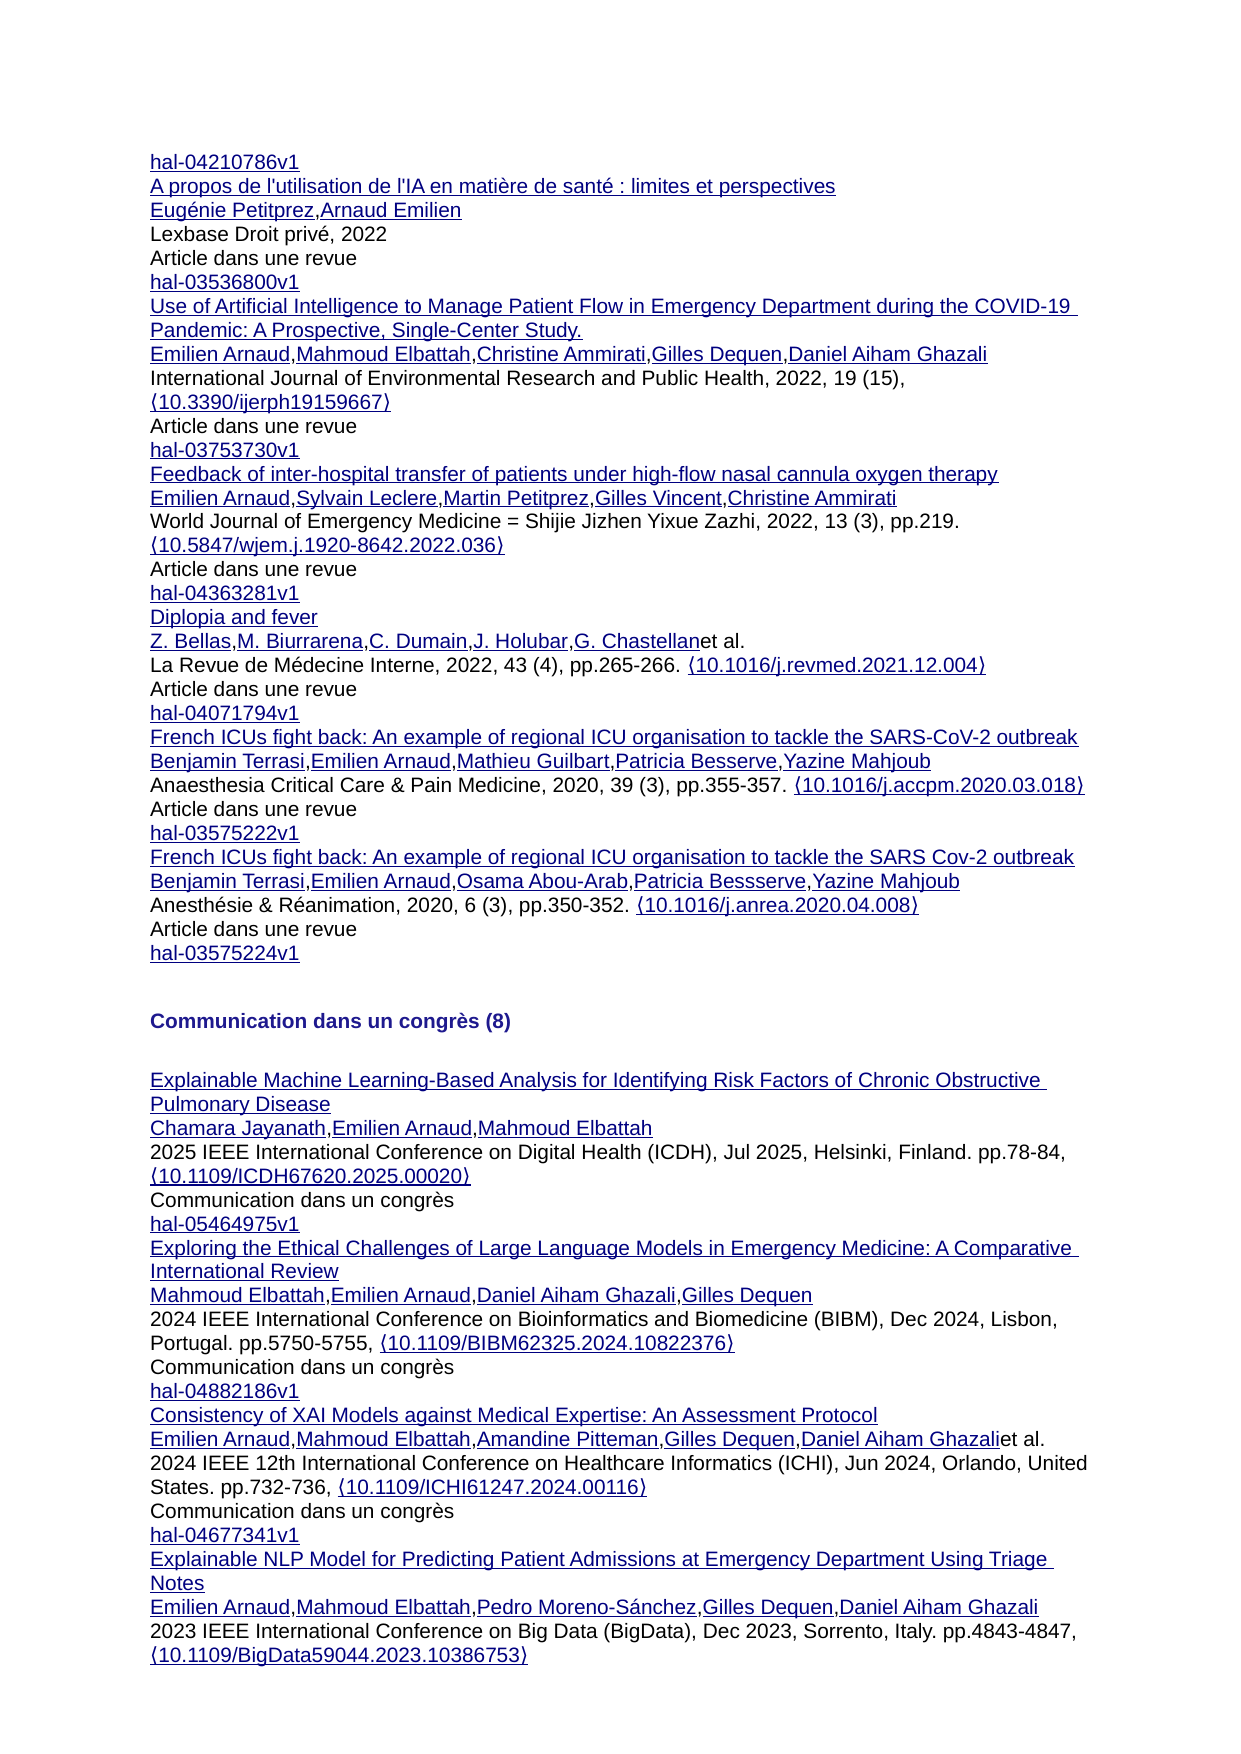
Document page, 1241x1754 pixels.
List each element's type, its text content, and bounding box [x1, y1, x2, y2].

table_cell French ICUs fight back: An example of regional ICU organisation to tackle the SARS-CoV-2 outbreak Benjamin Terrasi,Emilien Arnaud,Mathieu Guilbart,Patricia Besserve,Yazine Mahjoub Anaesthesia Critical Care & Pain Medicine, 2020, 39 (3), pp.355-357. ⟨10.1016/j.accpm.2020.03.018⟩ Article dans une revue hal-03575222v1 [150, 725, 1090, 845]
table_cell French ICUs fight back: An example of regional ICU organisation to tackle the SARS Cov-2 outbreak Benjamin Terrasi,Emilien Arnaud,Osama Abou-Arab,Patricia Bessserve,Yazine Mahjoub Anesthésie & Réanimation, 2020, 6 (3), pp.350-352. ⟨10.1016/j.anrea.2020.04.008⟩ Article dans une revue hal-03575224v1 [150, 845, 1090, 964]
table_cell Consistency of XAI Models against Medical Expertise: An Assessment Protocol Emilien Arnaud,Mahmoud Elbattah,Amandine Pitteman,Gilles Dequen,Daniel Aiham Ghazaliet al. 2024 IEEE 12th International Conference on Healthcare Informatics (ICHI), Jun 2024, Orlando, United States. pp.732-736, ⟨10.1109/ICHI61247.2024.00116⟩ Communication dans un congrès hal-04677341v1 [150, 1403, 1090, 1547]
table_header Explainable Machine Learning-Based Analysis for Identifying Risk Factors of Chronic Obstructive Pulmonary Disease Chamara Jayanath,Emilien Arnaud,Mahmoud Elbattah 2025 IEEE International Conference on Digital Health (ICDH), Jul 2025, Helsinki, Finland. pp.78-84, ⟨10.1109/ICDH67620.2025.00020⟩ Communication dans un congrès hal-05464975v1 [150, 1068, 1090, 1235]
table_cell Diplopia and fever Z. Bellas,M. Biurrarena,C. Dumain,J. Holubar,G. Chastellanet al. La Revue de Médecine Interne, 2022, 43 (4), pp.265-266. ⟨10.1016/j.revmed.2021.12.004⟩ Article dans une revue hal-04071794v1 [150, 605, 1090, 725]
table_cell Explainable NLP Model for Predicting Patient Admissions at Emergency Department Using Triage Notes Emilien Arnaud,Mahmoud Elbattah,Pedro Moreno-Sánchez,Gilles Dequen,Daniel Aiham Ghazali 2023 IEEE International Conference on Big Data (BigData), Dec 2023, Sorrento, Italy. pp.4843-4847, ⟨10.1109/BigData59044.2023.10386753⟩ [150, 1547, 1090, 1667]
table_cell hal-04210786v1 [150, 150, 1090, 174]
table_cell Exploring the Ethical Challenges of Large Language Models in Emergency Medicine: A Comparative International Review Mahmoud Elbattah,Emilien Arnaud,Daniel Aiham Ghazali,Gilles Dequen 2024 IEEE International Conference on Bioinformatics and Biomedicine (BIBM), Dec 2024, Lisbon, Portugal. pp.5750-5755, ⟨10.1109/BIBM62325.2024.10822376⟩ Communication dans un congrès hal-04882186v1 [150, 1235, 1090, 1403]
table_cell A propos de l'utilisation de l'IA en matière de santé : limites et perspectives Eugénie Petitprez,Arnaud Emilien Lexbase Droit privé, 2022 Article dans une revue hal-03536800v1 [150, 174, 1090, 294]
table_cell Use of Artificial Intelligence to Manage Patient Flow in Emergency Department during the COVID-19 Pandemic: A Prospective, Single-Center Study. Emilien Arnaud,Mahmoud Elbattah,Christine Ammirati,Gilles Dequen,Daniel Aiham Ghazali International Journal of Environmental Research and Public Health, 2022, 19 (15), ⟨10.3390/ijerph19159667⟩ Article dans une revue hal-03753730v1 [150, 294, 1090, 461]
table_cell Feedback of inter-hospital transfer of patients under high-flow nasal cannula oxygen therapy Emilien Arnaud,Sylvain Leclere,Martin Petitprez,Gilles Vincent,Christine Ammirati World Journal of Emergency Medicine = Shijie Jizhen Yixue Zazhi, 2022, 13 (3), pp.219. ⟨10.5847/wjem.j.1920-8642.2022.036⟩ Article dans une revue hal-04363281v1 [150, 461, 1090, 605]
subtitle Communication dans un congrès (8) [150, 1009, 1090, 1033]
